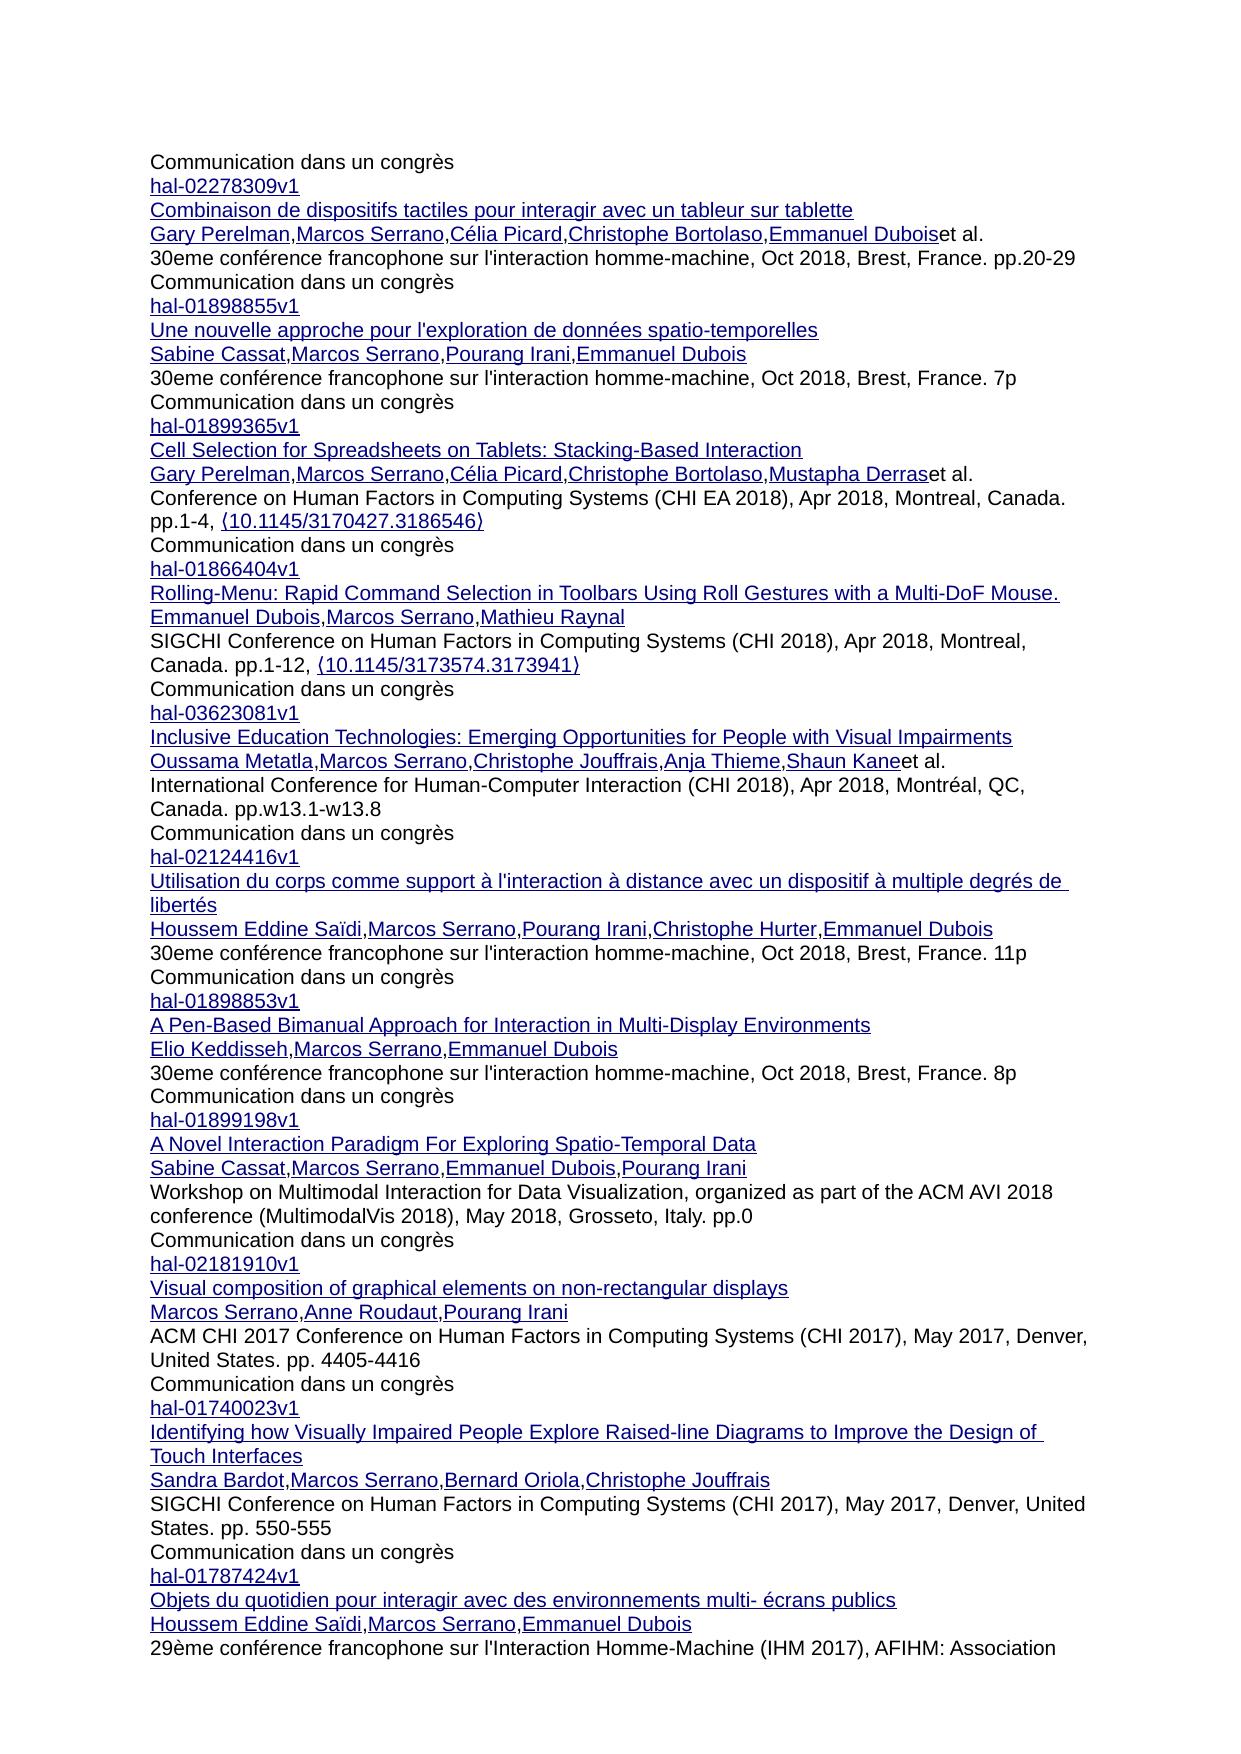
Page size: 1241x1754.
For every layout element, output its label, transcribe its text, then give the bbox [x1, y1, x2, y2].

table_cell Cell Selection for Spreadsheets on Tablets: Stacking-Based Interaction Gary Perelman,Marcos Serrano,Célia Picard,Christophe Bortolaso,Mustapha Derraset al. Conference on Human Factors in Computing Systems (CHI EA 2018), Apr 2018, Montreal, Canada. pp.1-4, ⟨10.1145/3170427.3186546⟩ Communication dans un congrès hal-01866404v1 [150, 438, 1090, 581]
table_cell A Pen-Based Bimanual Approach for Interaction in Multi-Display Environments Elio Keddisseh,Marcos Serrano,Emmanuel Dubois 30eme conférence francophone sur l'interaction homme-machine, Oct 2018, Brest, France. 8p Communication dans un congrès hal-01899198v1 [150, 1013, 1090, 1132]
table_cell Combinaison de dispositifs tactiles pour interagir avec un tableur sur tablette Gary Perelman,Marcos Serrano,Célia Picard,Christophe Bortolaso,Emmanuel Duboiset al. 30eme conférence francophone sur l'interaction homme-machine, Oct 2018, Brest, France. pp.20-29 Communication dans un congrès hal-01898855v1 [150, 198, 1090, 318]
table_cell Objets du quotidien pour interagir avec des environnements multi- écrans publics Houssem Eddine Saïdi,Marcos Serrano,Emmanuel Dubois 29ème conférence francophone sur l'Interaction Homme-Machine (IHM 2017), AFIHM: Association [150, 1588, 1090, 1659]
table_cell A Novel Interaction Paradigm For Exploring Spatio-Temporal Data Sabine Cassat,Marcos Serrano,Emmanuel Dubois,Pourang Irani Workshop on Multimodal Interaction for Data Visualization, organized as part of the ACM AVI 2018 conference (MultimodalVis 2018), May 2018, Grosseto, Italy. pp.0 Communication dans un congrès hal-02181910v1 [150, 1132, 1090, 1276]
table_cell Visual composition of graphical elements on non-rectangular displays Marcos Serrano,Anne Roudaut,Pourang Irani ACM CHI 2017 Conference on Human Factors in Computing Systems (CHI 2017), May 2017, Denver, United States. pp. 4405-4416 Communication dans un congrès hal-01740023v1 [150, 1276, 1090, 1420]
table_cell Une nouvelle approche pour l'exploration de données spatio-temporelles Sabine Cassat,Marcos Serrano,Pourang Irani,Emmanuel Dubois 30eme conférence francophone sur l'interaction homme-machine, Oct 2018, Brest, France. 7p Communication dans un congrès hal-01899365v1 [150, 318, 1090, 437]
table_cell Utilisation du corps comme support à l'interaction à distance avec un dispositif à multiple degrés de libertés Houssem Eddine Saïdi,Marcos Serrano,Pourang Irani,Christophe Hurter,Emmanuel Dubois 30eme conférence francophone sur l'interaction homme-machine, Oct 2018, Brest, France. 11p Communication dans un congrès hal-01898853v1 [150, 869, 1090, 1012]
table_cell Inclusive Education Technologies: Emerging Opportunities for People with Visual Impairments Oussama Metatla,Marcos Serrano,Christophe Jouffrais,Anja Thieme,Shaun Kaneet al. International Conference for Human-Computer Interaction (CHI 2018), Apr 2018, Montréal, QC, Canada. pp.w13.1-w13.8 Communication dans un congrès hal-02124416v1 [150, 725, 1090, 869]
table_cell Identifying how Visually Impaired People Explore Raised-line Diagrams to Improve the Design of Touch Interfaces Sandra Bardot,Marcos Serrano,Bernard Oriola,Christophe Jouffrais SIGCHI Conference on Human Factors in Computing Systems (CHI 2017), May 2017, Denver, United States. pp. 550-555 Communication dans un congrès hal-01787424v1 [150, 1420, 1090, 1587]
table_cell Rolling-Menu: Rapid Command Selection in Toolbars Using Roll Gestures with a Multi-DoF Mouse. Emmanuel Dubois,Marcos Serrano,Mathieu Raynal SIGCHI Conference on Human Factors in Computing Systems (CHI 2018), Apr 2018, Montreal, Canada. pp.1-12, ⟨10.1145/3173574.3173941⟩ Communication dans un congrès hal-03623081v1 [150, 581, 1090, 725]
table_cell Communication dans un congrès hal-02278309v1 [150, 150, 1090, 198]
